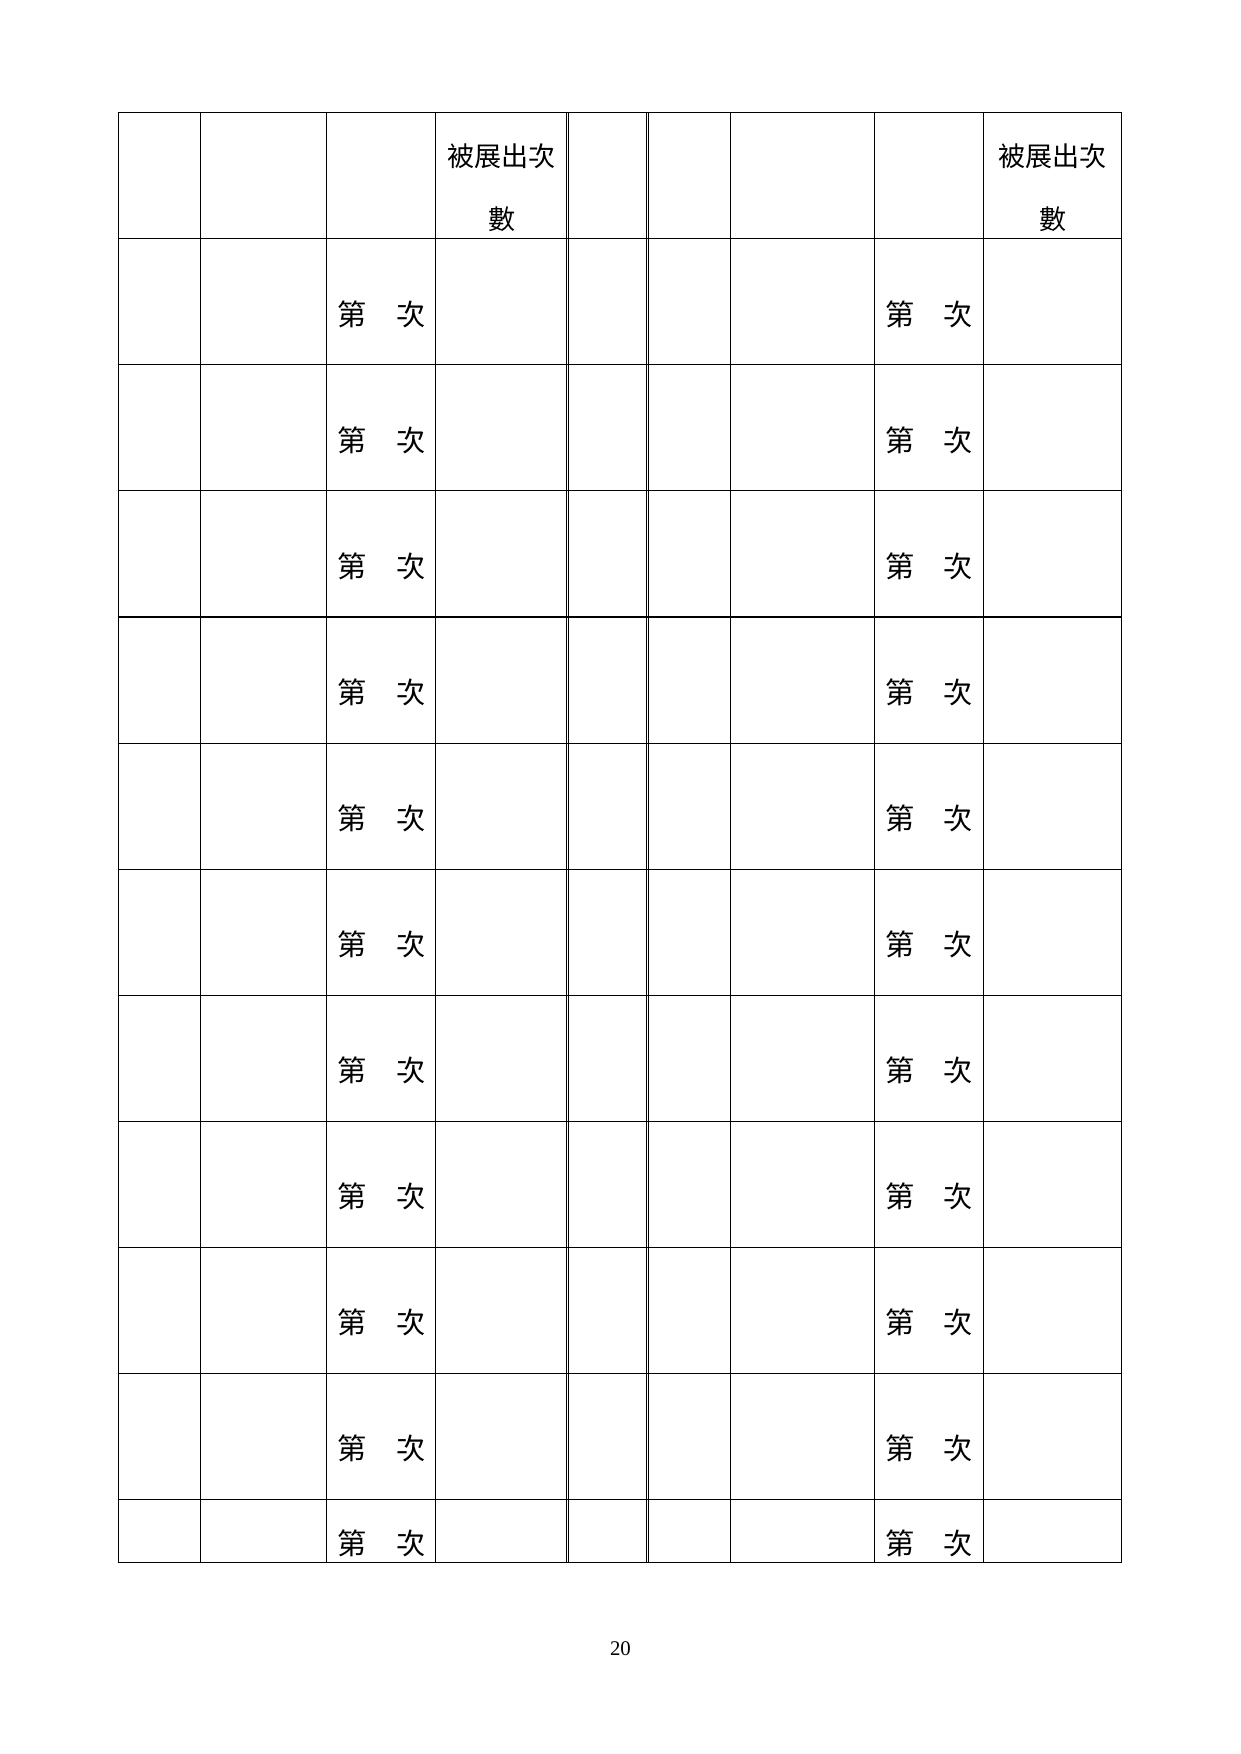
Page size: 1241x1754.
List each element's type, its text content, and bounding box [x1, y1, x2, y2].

table_cell 第 次 [327, 239, 435, 364]
table_cell [569, 1122, 646, 1247]
table_cell [436, 744, 566, 868]
table_cell 第 次 [327, 996, 435, 1121]
table_cell [984, 1500, 1121, 1562]
table_cell [731, 618, 874, 742]
table_cell [436, 1122, 566, 1247]
table_header [649, 113, 730, 238]
table_cell [569, 618, 646, 742]
table_cell [569, 1374, 646, 1499]
table_cell [731, 365, 874, 490]
table_cell [649, 1122, 730, 1247]
table_cell [984, 1122, 1121, 1247]
table_cell [649, 870, 730, 994]
table_cell [201, 870, 326, 994]
table_cell 第 次 [875, 1248, 983, 1373]
table_cell 第 次 [875, 996, 983, 1121]
table_cell 第 次 [327, 1248, 435, 1373]
table_cell [569, 870, 646, 994]
table_cell [984, 870, 1121, 994]
table_cell [201, 1122, 326, 1247]
table_cell 第 次 [327, 1500, 435, 1562]
table_cell [119, 618, 200, 742]
table_cell [731, 1122, 874, 1247]
table_cell [119, 491, 200, 616]
table_cell [119, 1374, 200, 1499]
table_cell [569, 744, 646, 868]
table_cell 第 次 [875, 365, 983, 490]
table_cell [649, 618, 730, 742]
table_cell [984, 618, 1121, 742]
table_cell [731, 1248, 874, 1373]
table_cell 第 次 [875, 870, 983, 994]
table_cell [731, 870, 874, 994]
table_cell [201, 618, 326, 742]
table_cell [984, 1248, 1121, 1373]
table_cell 第 次 [327, 618, 435, 742]
table_cell [649, 491, 730, 616]
table_cell [731, 491, 874, 616]
table_cell [201, 1248, 326, 1373]
table_cell [201, 996, 326, 1121]
table_cell [119, 996, 200, 1121]
table_cell [201, 491, 326, 616]
table_cell [984, 239, 1121, 364]
table_cell [119, 365, 200, 490]
table_cell [984, 1374, 1121, 1499]
table_cell [649, 996, 730, 1121]
table_cell [984, 744, 1121, 868]
table_cell 第 次 [327, 1374, 435, 1499]
table_cell [649, 365, 730, 490]
table_header [569, 113, 646, 238]
table_cell [649, 1248, 730, 1373]
table_cell [119, 870, 200, 994]
table_cell [436, 239, 566, 364]
table_header [119, 113, 200, 238]
table_cell 第 次 [875, 618, 983, 742]
table_cell [984, 365, 1121, 490]
table_cell 第 次 [327, 870, 435, 994]
table_header [327, 113, 435, 238]
table_cell [731, 1374, 874, 1499]
table_cell 第 次 [875, 1500, 983, 1562]
table_header [731, 113, 874, 238]
table_cell [201, 365, 326, 490]
table_cell [201, 1374, 326, 1499]
table_cell [731, 1500, 874, 1562]
table_cell [569, 491, 646, 616]
table_cell [119, 239, 200, 364]
table_cell [731, 239, 874, 364]
table_cell [984, 491, 1121, 616]
table_cell 第 次 [875, 491, 983, 616]
table_cell [436, 618, 566, 742]
table_cell 第 次 [875, 744, 983, 868]
table_cell 第 次 [327, 365, 435, 490]
table_cell [436, 365, 566, 490]
table_header [875, 113, 983, 238]
table_cell [119, 1122, 200, 1247]
table_cell [119, 744, 200, 868]
table_header [201, 113, 326, 238]
table_header 被展出次數 [984, 113, 1121, 238]
table_cell [569, 1500, 646, 1562]
table_cell [649, 1374, 730, 1499]
table_cell 第 次 [875, 1374, 983, 1499]
table_cell [436, 1374, 566, 1499]
table_cell [436, 996, 566, 1121]
table_cell [436, 491, 566, 616]
table_cell [731, 744, 874, 868]
table_cell [569, 996, 646, 1121]
table_cell 第 次 [327, 1122, 435, 1247]
table_cell [649, 1500, 730, 1562]
table_cell [731, 996, 874, 1121]
table_cell [569, 239, 646, 364]
table_cell [201, 744, 326, 868]
table_cell 第 次 [875, 239, 983, 364]
table_cell [201, 1500, 326, 1562]
table_cell [119, 1500, 200, 1562]
table_cell [569, 365, 646, 490]
table_cell [436, 870, 566, 994]
table_cell [119, 1248, 200, 1373]
table_cell 第 次 [875, 1122, 983, 1247]
table_cell [201, 239, 326, 364]
table_cell 第 次 [327, 491, 435, 616]
table_cell [984, 996, 1121, 1121]
table_cell 第 次 [327, 744, 435, 868]
table_cell [649, 744, 730, 868]
table_header 被展出次數 [436, 113, 566, 238]
table_cell [436, 1248, 566, 1373]
table_cell [436, 1500, 566, 1562]
table_cell [649, 239, 730, 364]
table_cell [569, 1248, 646, 1373]
